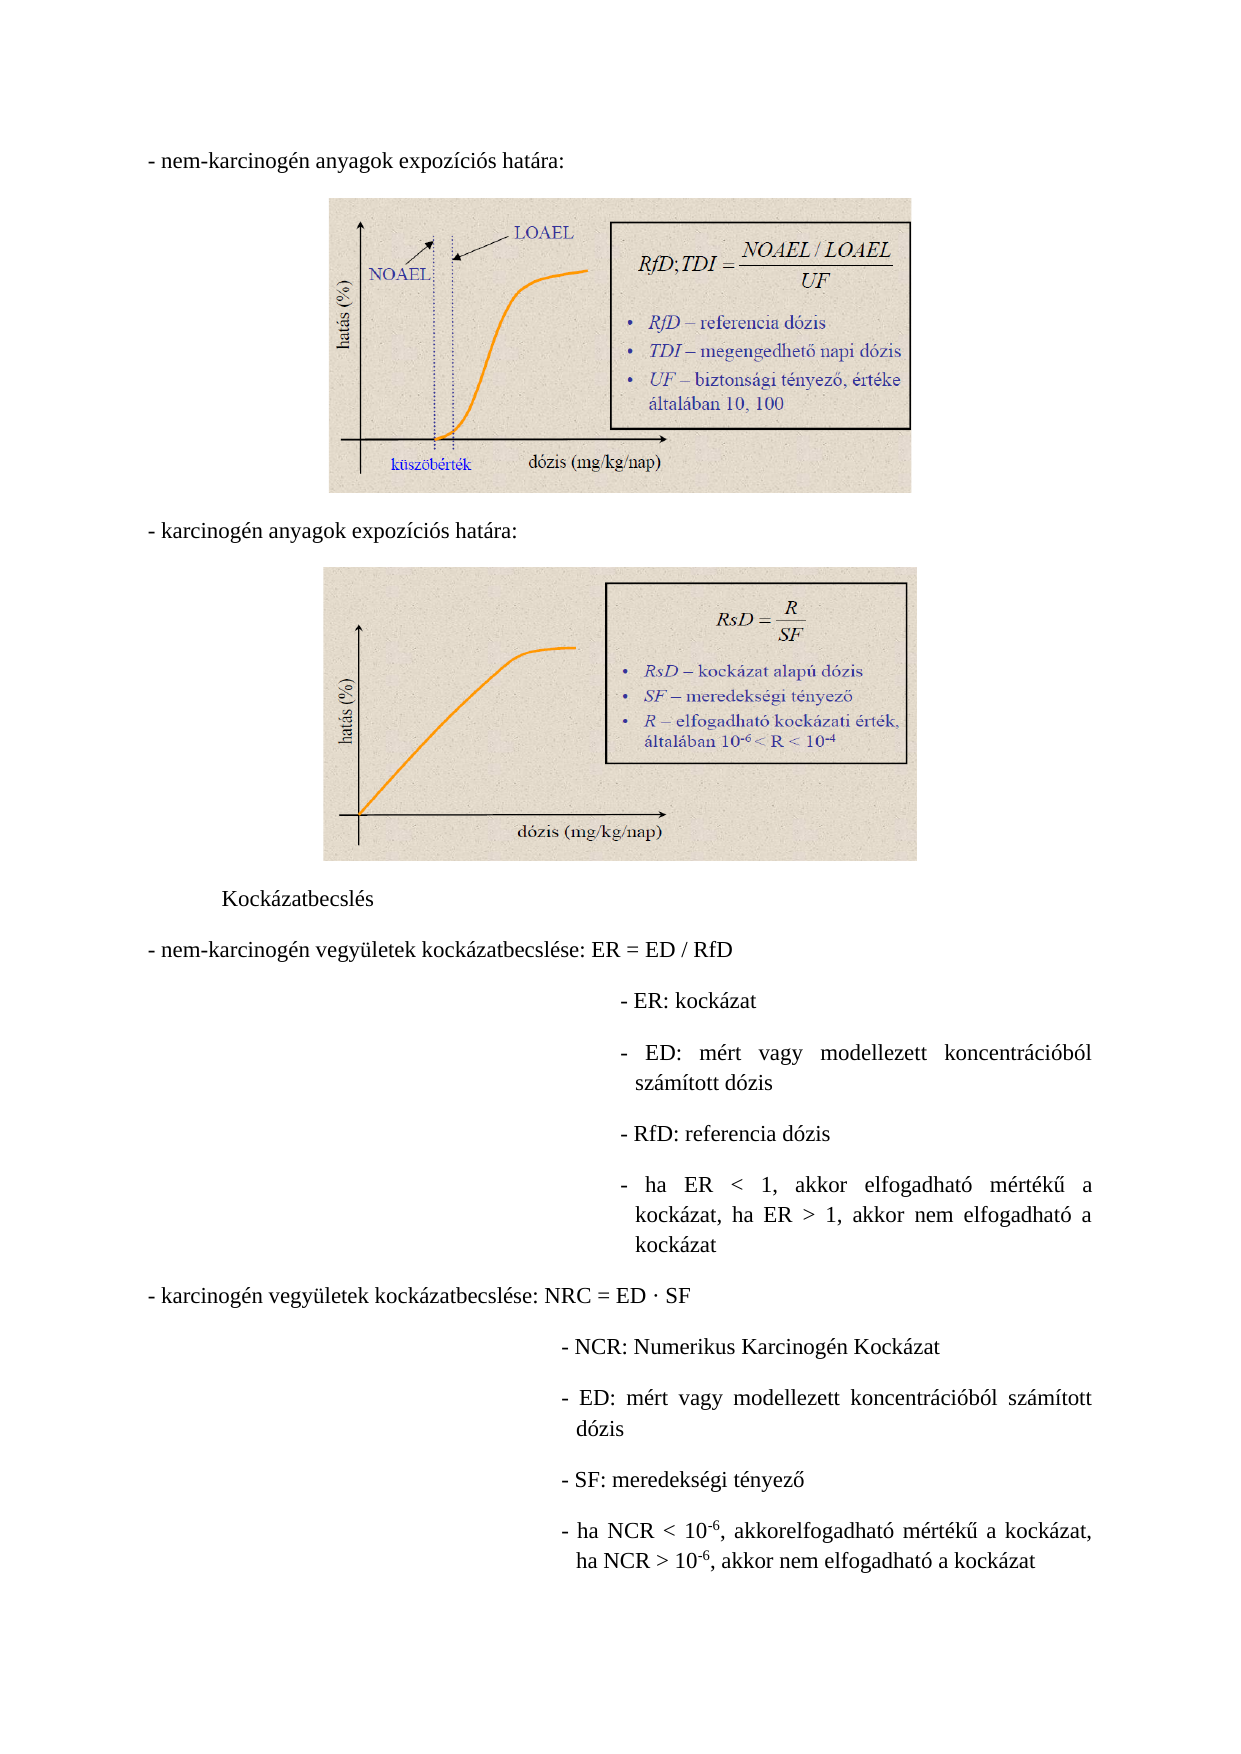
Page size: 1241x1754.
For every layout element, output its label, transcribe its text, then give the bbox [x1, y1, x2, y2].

text - ED: mért vagy modellezett koncentrációból számított dózis [620, 1039, 1093, 1095]
text Kockázatbecslés [148, 886, 1093, 912]
text - karcinogén anyagok expozíciós határa: [148, 517, 1093, 543]
text - RfD: referencia dózis [620, 1120, 1093, 1146]
text - nem-karcinogén vegyületek kockázatbecslése: ER = ED / RfD [148, 937, 1093, 963]
text - ha ER < 1, akkor elfogadható mértékű a kockázat, ha ER > 1, akkor nem elfogadható a kockázat [620, 1171, 1093, 1258]
text - NCR: Numerikus Karcinogén Kockázat [561, 1333, 1093, 1360]
text - SF: meredekségi tényező [561, 1466, 1093, 1492]
text - karcinogén vegyületek kockázatbecslése: NRC = ED · SF [148, 1282, 1093, 1309]
text - ED: mért vagy modellezett koncentrációból számított dózis [561, 1384, 1093, 1441]
text - nem-karcinogén anyagok expozíciós határa: [148, 148, 1093, 174]
text - ha NCR < 10-6, akkorelfogadható mértékű a kockázat, ha NCR > 10-6, akkor nem elfogadható a kockázat [561, 1517, 1093, 1573]
text - ER: kockázat [620, 988, 1093, 1014]
